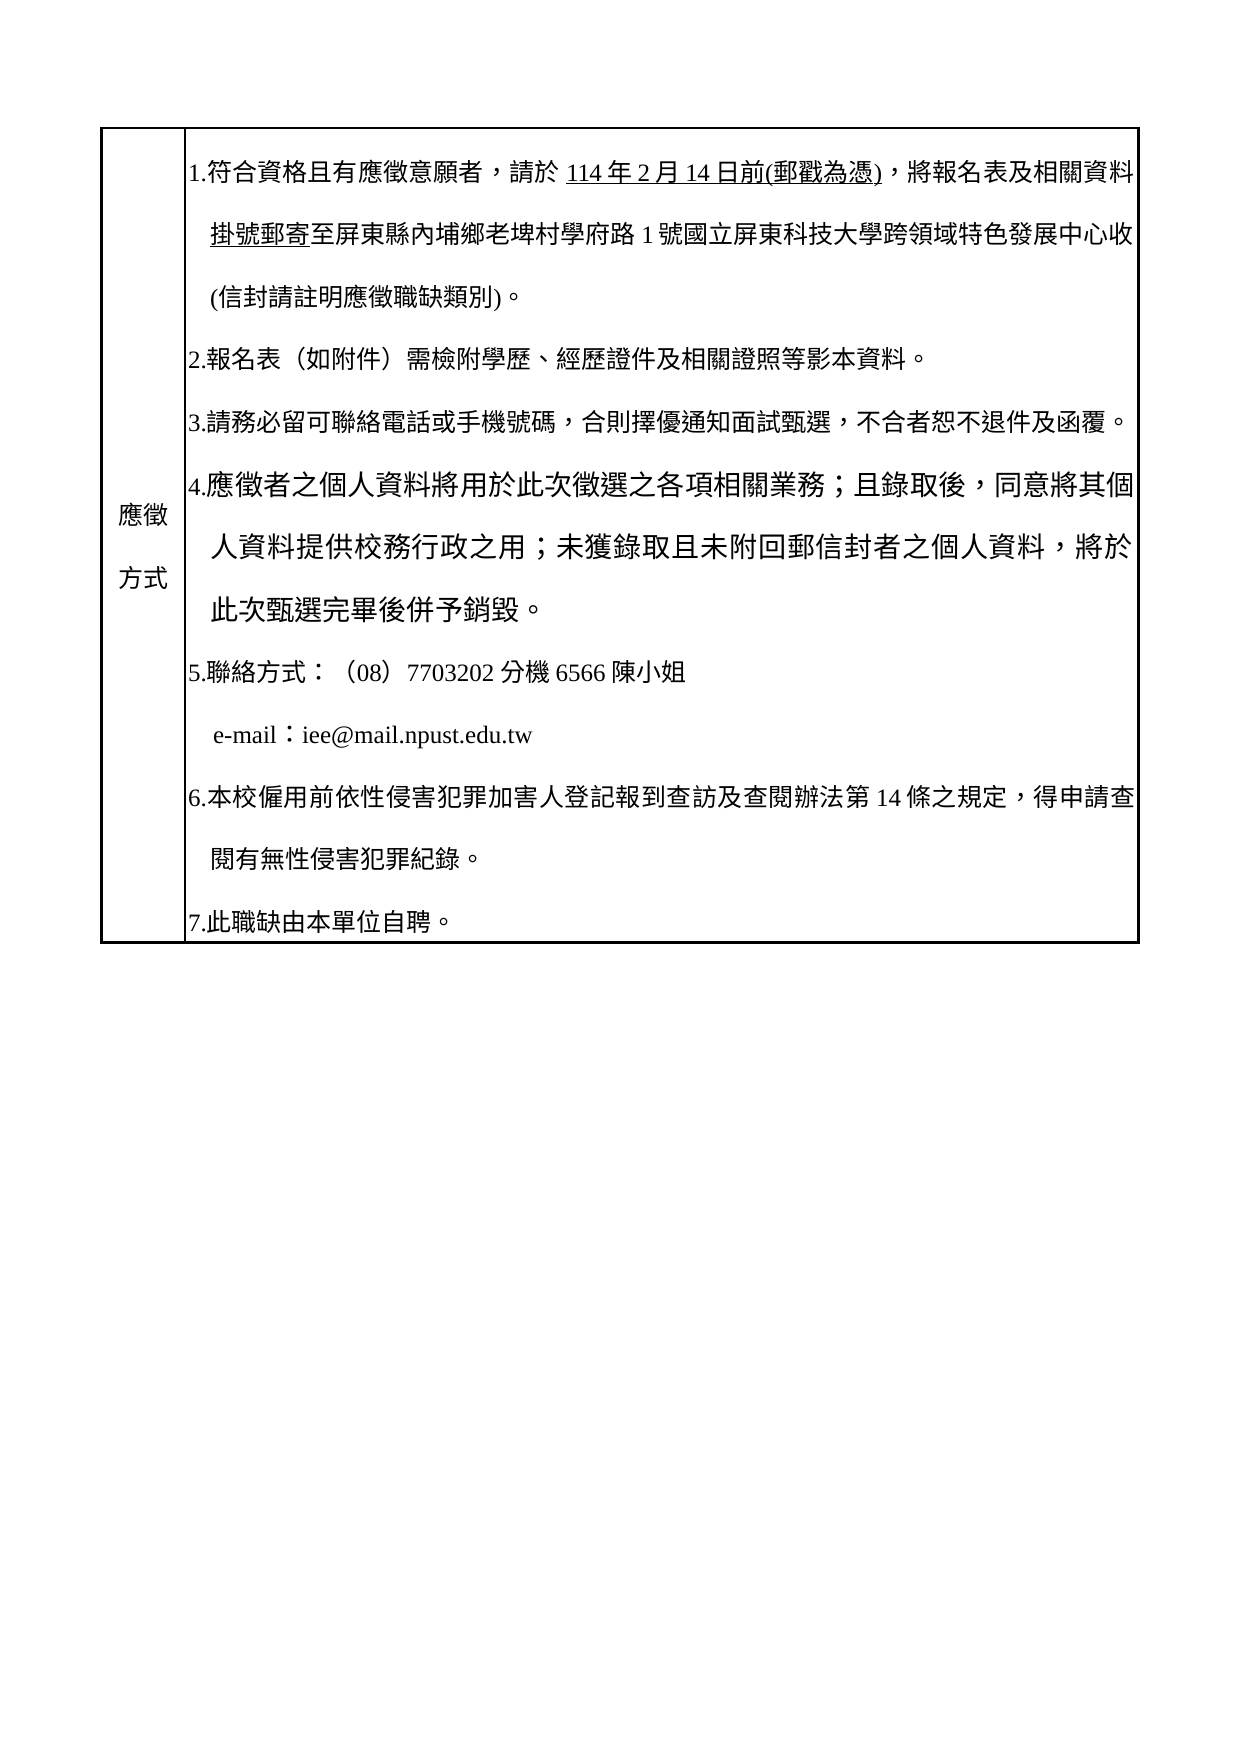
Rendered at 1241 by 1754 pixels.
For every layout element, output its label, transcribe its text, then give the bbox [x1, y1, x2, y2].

table_cell 1.符合資格且有應徵意願者，請於114年2月14日前(郵戳為憑)，將報名表及相關資料掛號郵寄至屏東縣內埔鄉老埤村學府路1號國立屏東科技大學跨領域特色發展中心收(信封請註明應徵職缺類別)。 2.報名表（如附件）需檢附學歷、經歷證件及相關證照等影本資料。 3.請務必留可聯絡電話或手機號碼，合則擇優通知面試甄選，不合者恕不退件及函覆。 4.應徵者之個人資料將用於此次徵選之各項相關業務；且錄取後，同意將其個人資料提供校務行政之用；未獲錄取且未附回郵信封者之個人資料，將於此次甄選完畢後併予銷毀。 5.聯絡方式：（08）7703202 分機6566 陳小姐 e-mail：iee@mail.npust.edu.tw 6.本校僱用前依性侵害犯罪加害人登記報到查訪及查閱辦法第14條之規定，得申請查閱有無性侵害犯罪紀錄。 7.此職缺由本單位自聘。 [186, 129, 1137, 941]
table_cell 應徵方式 [103, 129, 184, 941]
